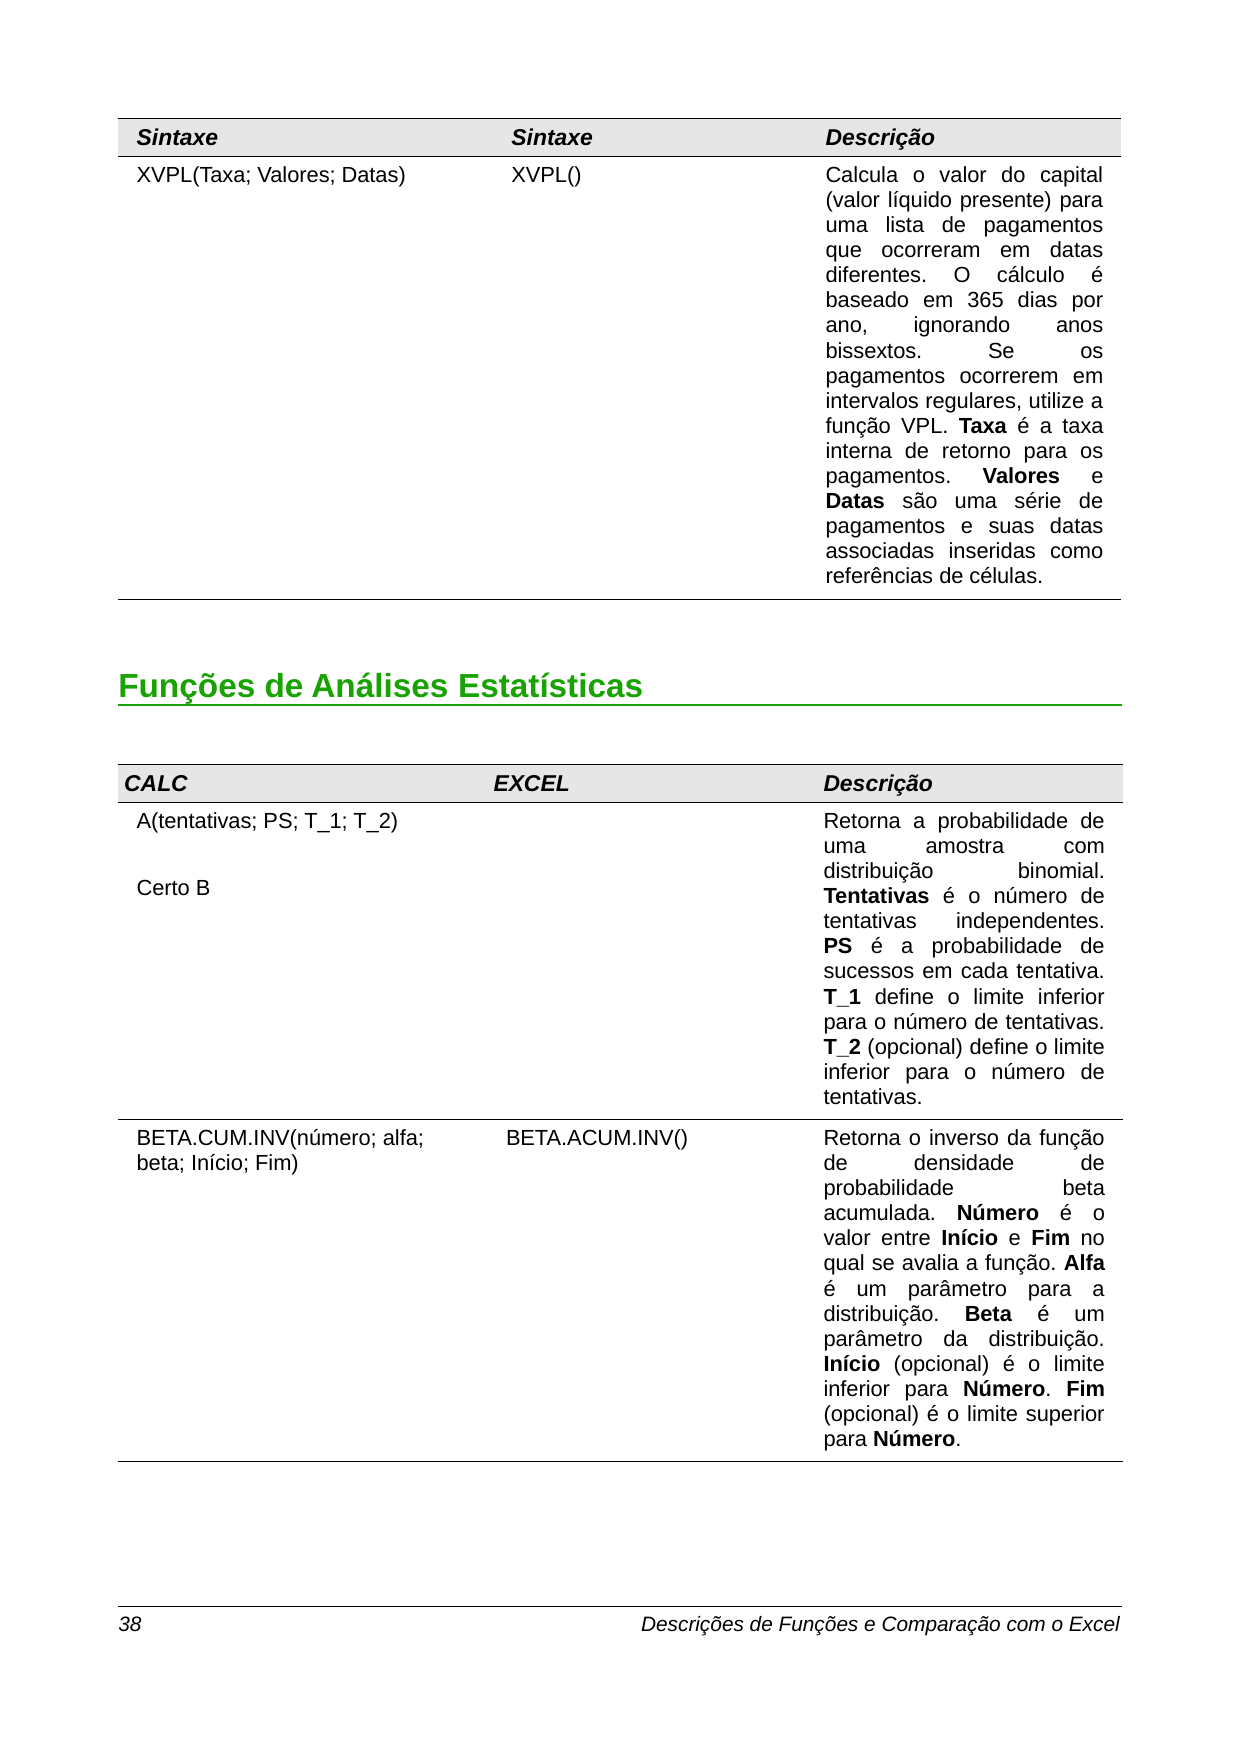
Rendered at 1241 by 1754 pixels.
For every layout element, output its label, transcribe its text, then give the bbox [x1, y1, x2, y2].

table_cell Retorna a probabilidade de uma amostra com distribuição binomial. Tentativas é o número de tentativas independentes. PS é a probabilidade de sucessos em cada tentativa. T_1 define o limite inferior para o número de tentativas. T_2 (opcional) define o limite inferior para o número de tentativas. [805, 803, 1123, 1119]
table_header Descrição [807, 119, 1121, 156]
table_header Descrição [805, 765, 1123, 802]
table_header EXCEL [488, 765, 805, 802]
table_cell XVPL() [493, 157, 807, 598]
table_header CALC [118, 765, 487, 802]
table_header Sintaxe [493, 119, 807, 156]
subtitle Funções de Análises Estatísticas [118, 666, 1122, 704]
table_header Sintaxe [118, 119, 493, 156]
table_cell [488, 803, 805, 1119]
table_cell A(tentativas; PS; T_1; T_2) Certo B [118, 803, 487, 1119]
table_cell XVPL(Taxa; Valores; Datas) [118, 157, 493, 598]
table_cell BETA.CUM.INV(número; alfa; beta; Início; Fim) [118, 1120, 487, 1461]
table_cell Calcula o valor do capital (valor líquido presente) para uma lista de pagamentos que ocorreram em datas diferentes. O cálculo é baseado em 365 dias por ano, ignorando anos bissextos. Se os pagamentos ocorrerem em intervalos regulares, utilize a função VPL. Taxa é a taxa interna de retorno para os pagamentos. Valores e Datas são uma série de pagamentos e suas datas associadas inseridas como referências de células. [807, 157, 1121, 598]
table_cell Retorna o inverso da função de densidade de probabilidade beta acumulada. Número é o valor entre Início e Fim no qual se avalia a função. Alfa é um parâmetro para a distribuição. Beta é um parâmetro da distribuição. Início (opcional) é o limite inferior para Número. Fim (opcional) é o limite superior para Número. [805, 1120, 1123, 1461]
table_cell BETA.ACUM.INV() [488, 1120, 805, 1461]
